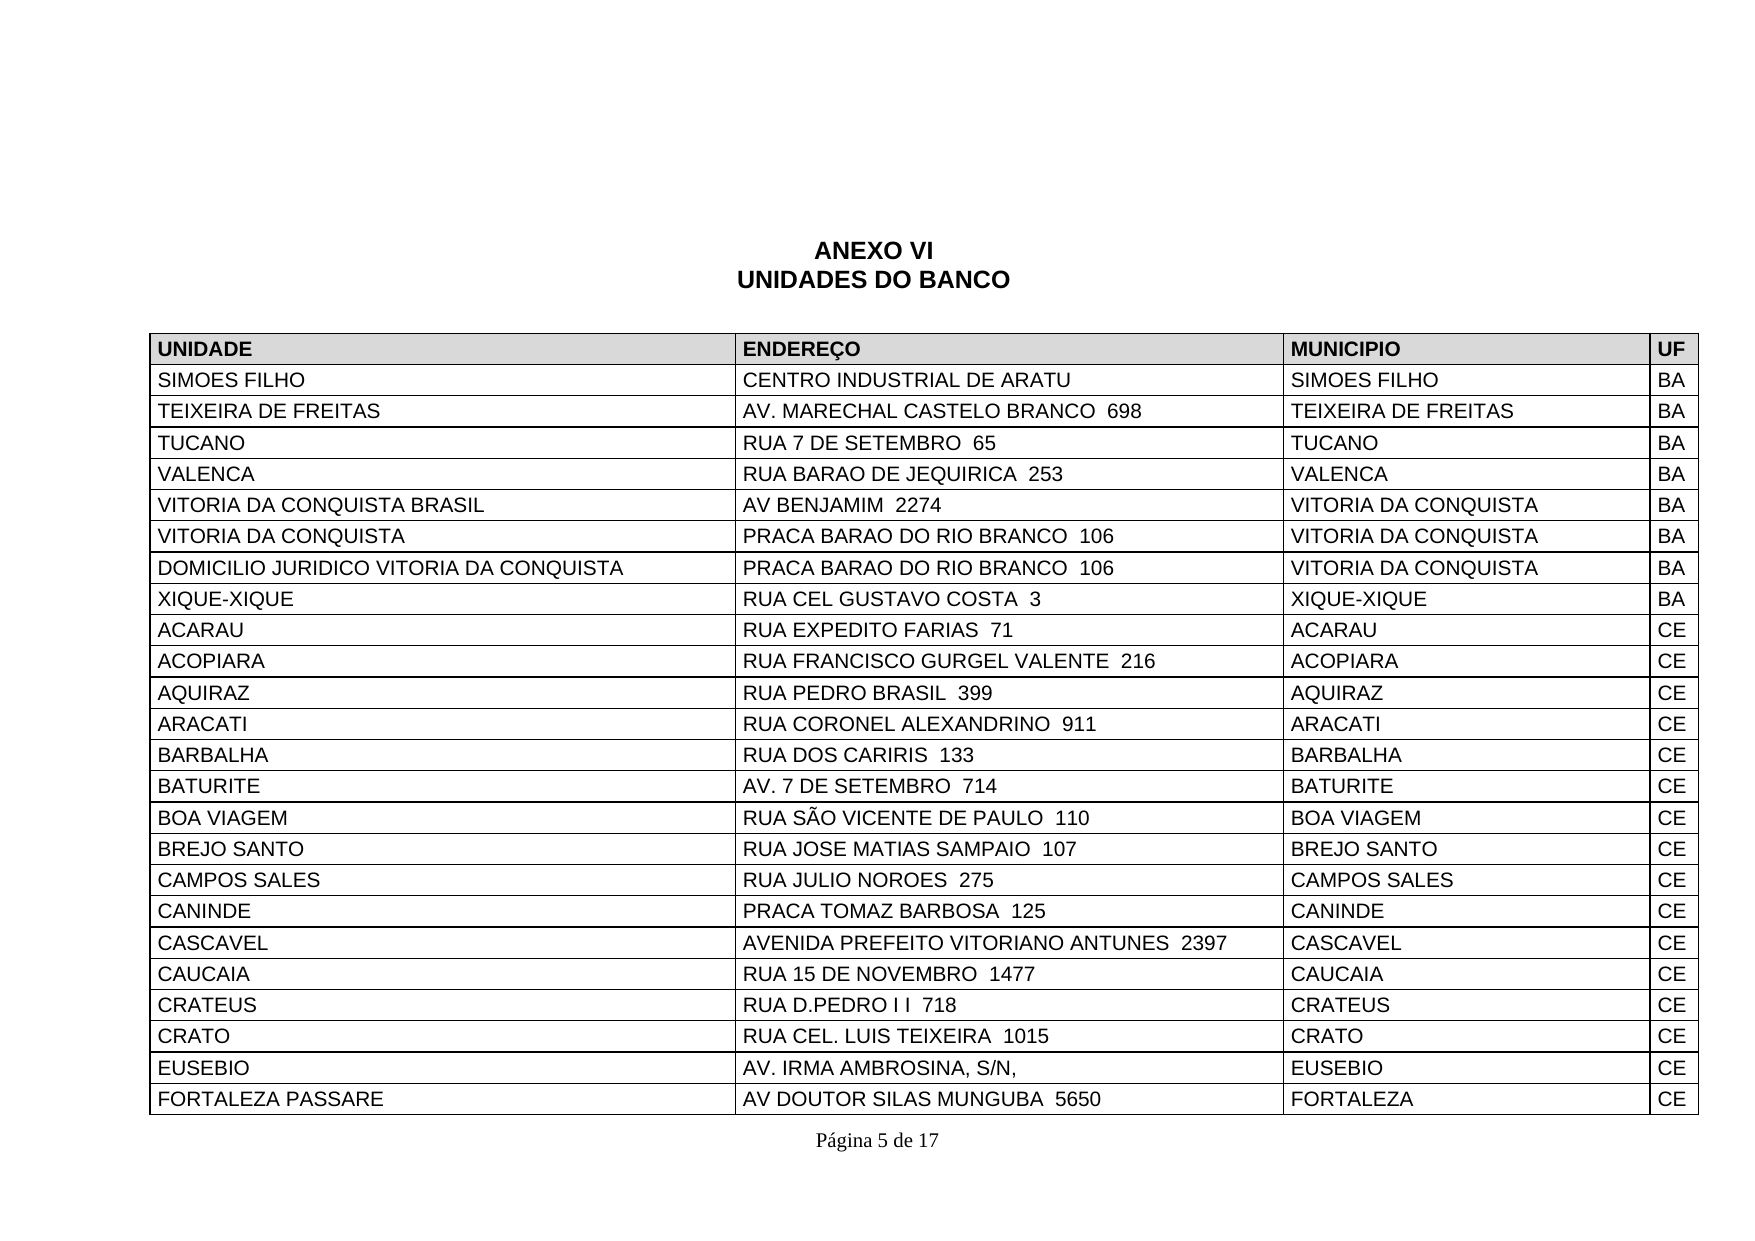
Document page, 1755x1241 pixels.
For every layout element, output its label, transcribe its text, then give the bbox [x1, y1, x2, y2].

table_cell RUA DOS CARIRIS 133 [736, 740, 1283, 770]
table_cell CE [1651, 771, 1698, 801]
table_cell CAMPOS SALES [1284, 865, 1649, 895]
table_cell CE [1651, 646, 1698, 676]
table_cell ACOPIARA [151, 646, 735, 676]
table_cell BATURITE [1284, 771, 1649, 801]
table_cell CANINDE [1284, 896, 1649, 926]
table_cell VITORIA DA CONQUISTA BRASIL [151, 490, 735, 520]
table_cell RUA EXPEDITO FARIAS 71 [736, 615, 1283, 645]
table_header UF [1651, 334, 1698, 364]
table_cell CE [1651, 959, 1698, 989]
table_cell EUSEBIO [1284, 1053, 1649, 1083]
table_cell AV BENJAMIM 2274 [736, 490, 1283, 520]
table_cell SIMOES FILHO [151, 365, 735, 395]
table_cell FORTALEZA [1284, 1084, 1649, 1114]
table_cell CAUCAIA [1284, 959, 1649, 989]
table_cell BA [1651, 396, 1698, 426]
table_cell CENTRO INDUSTRIAL DE ARATU [736, 365, 1283, 395]
table_cell AV. MARECHAL CASTELO BRANCO 698 [736, 396, 1283, 426]
table_cell VITORIA DA CONQUISTA [1284, 553, 1649, 583]
table_cell TEIXEIRA DE FREITAS [1284, 396, 1649, 426]
table_cell RUA D.PEDRO I I 718 [736, 990, 1283, 1020]
table_cell VITORIA DA CONQUISTA [1284, 490, 1649, 520]
table_cell ACARAU [151, 615, 735, 645]
table_cell AVENIDA PREFEITO VITORIANO ANTUNES 2397 [736, 928, 1283, 958]
table_cell PRACA BARAO DO RIO BRANCO 106 [736, 521, 1283, 551]
table_cell BREJO SANTO [151, 834, 735, 864]
table_cell ARACATI [151, 709, 735, 739]
table_cell AV. IRMA AMBROSINA, S/N, [736, 1053, 1283, 1083]
table_cell BA [1651, 490, 1698, 520]
table_cell CE [1651, 803, 1698, 833]
table_cell TEIXEIRA DE FREITAS [151, 396, 735, 426]
table_header UNIDADE [151, 334, 735, 364]
table_cell RUA JOSE MATIAS SAMPAIO 107 [736, 834, 1283, 864]
table_cell BATURITE [151, 771, 735, 801]
table_cell ARACATI [1284, 709, 1649, 739]
table_header MUNICIPIO [1284, 334, 1649, 364]
table_cell RUA SÃO VICENTE DE PAULO 110 [736, 803, 1283, 833]
table_cell VALENCA [1284, 459, 1649, 489]
table_cell CE [1651, 615, 1698, 645]
table_cell EUSEBIO [151, 1053, 735, 1083]
table_cell BARBALHA [151, 740, 735, 770]
table_cell RUA 15 DE NOVEMBRO 1477 [736, 959, 1283, 989]
table_cell XIQUE-XIQUE [151, 584, 735, 614]
table_cell BOA VIAGEM [1284, 803, 1649, 833]
table_cell RUA CEL GUSTAVO COSTA 3 [736, 584, 1283, 614]
table_cell CE [1651, 928, 1698, 958]
table_cell RUA FRANCISCO GURGEL VALENTE 216 [736, 646, 1283, 676]
table_cell CRATO [151, 1021, 735, 1051]
table_header ENDEREÇO [736, 334, 1283, 364]
table_cell SIMOES FILHO [1284, 365, 1649, 395]
table_cell VITORIA DA CONQUISTA [151, 521, 735, 551]
table_cell CE [1651, 1053, 1698, 1083]
table_cell TUCANO [1284, 428, 1649, 458]
table_cell CASCAVEL [151, 928, 735, 958]
table_cell BOA VIAGEM [151, 803, 735, 833]
table_cell XIQUE-XIQUE [1284, 584, 1649, 614]
table_cell CAMPOS SALES [151, 865, 735, 895]
table_cell RUA CEL. LUIS TEIXEIRA 1015 [736, 1021, 1283, 1051]
table_cell RUA BARAO DE JEQUIRICA 253 [736, 459, 1283, 489]
table_cell BARBALHA [1284, 740, 1649, 770]
table_cell AV DOUTOR SILAS MUNGUBA 5650 [736, 1084, 1283, 1114]
table_cell BA [1651, 584, 1698, 614]
table_cell CE [1651, 834, 1698, 864]
table_cell CE [1651, 1084, 1698, 1114]
table_cell CE [1651, 740, 1698, 770]
table_cell PRACA TOMAZ BARBOSA 125 [736, 896, 1283, 926]
table_cell BA [1651, 428, 1698, 458]
table_cell RUA PEDRO BRASIL 399 [736, 678, 1283, 708]
table_cell CE [1651, 896, 1698, 926]
table_cell AQUIRAZ [151, 678, 735, 708]
table_cell CE [1651, 865, 1698, 895]
table_cell CANINDE [151, 896, 735, 926]
table_cell TUCANO [151, 428, 735, 458]
table_cell CRATEUS [151, 990, 735, 1020]
table_cell BREJO SANTO [1284, 834, 1649, 864]
table_cell VITORIA DA CONQUISTA [1284, 521, 1649, 551]
table_cell BA [1651, 553, 1698, 583]
table_cell VALENCA [151, 459, 735, 489]
table_cell ACARAU [1284, 615, 1649, 645]
table_cell DOMICILIO JURIDICO VITORIA DA CONQUISTA [151, 553, 735, 583]
table_cell ACOPIARA [1284, 646, 1649, 676]
table_cell CE [1651, 678, 1698, 708]
table_cell CAUCAIA [151, 959, 735, 989]
table_cell RUA JULIO NOROES 275 [736, 865, 1283, 895]
table_cell CE [1651, 990, 1698, 1020]
table_cell AV. 7 DE SETEMBRO 714 [736, 771, 1283, 801]
table_cell FORTALEZA PASSARE [151, 1084, 735, 1114]
table_cell AQUIRAZ [1284, 678, 1649, 708]
table_cell PRACA BARAO DO RIO BRANCO 106 [736, 553, 1283, 583]
table_cell BA [1651, 365, 1698, 395]
table_cell CRATEUS [1284, 990, 1649, 1020]
table_cell BA [1651, 459, 1698, 489]
table_cell CRATO [1284, 1021, 1649, 1051]
table_cell CE [1651, 1021, 1698, 1051]
table_cell BA [1651, 521, 1698, 551]
table_cell CE [1651, 709, 1698, 739]
table_cell RUA CORONEL ALEXANDRINO 911 [736, 709, 1283, 739]
table_cell CASCAVEL [1284, 928, 1649, 958]
table_cell RUA 7 DE SETEMBRO 65 [736, 428, 1283, 458]
